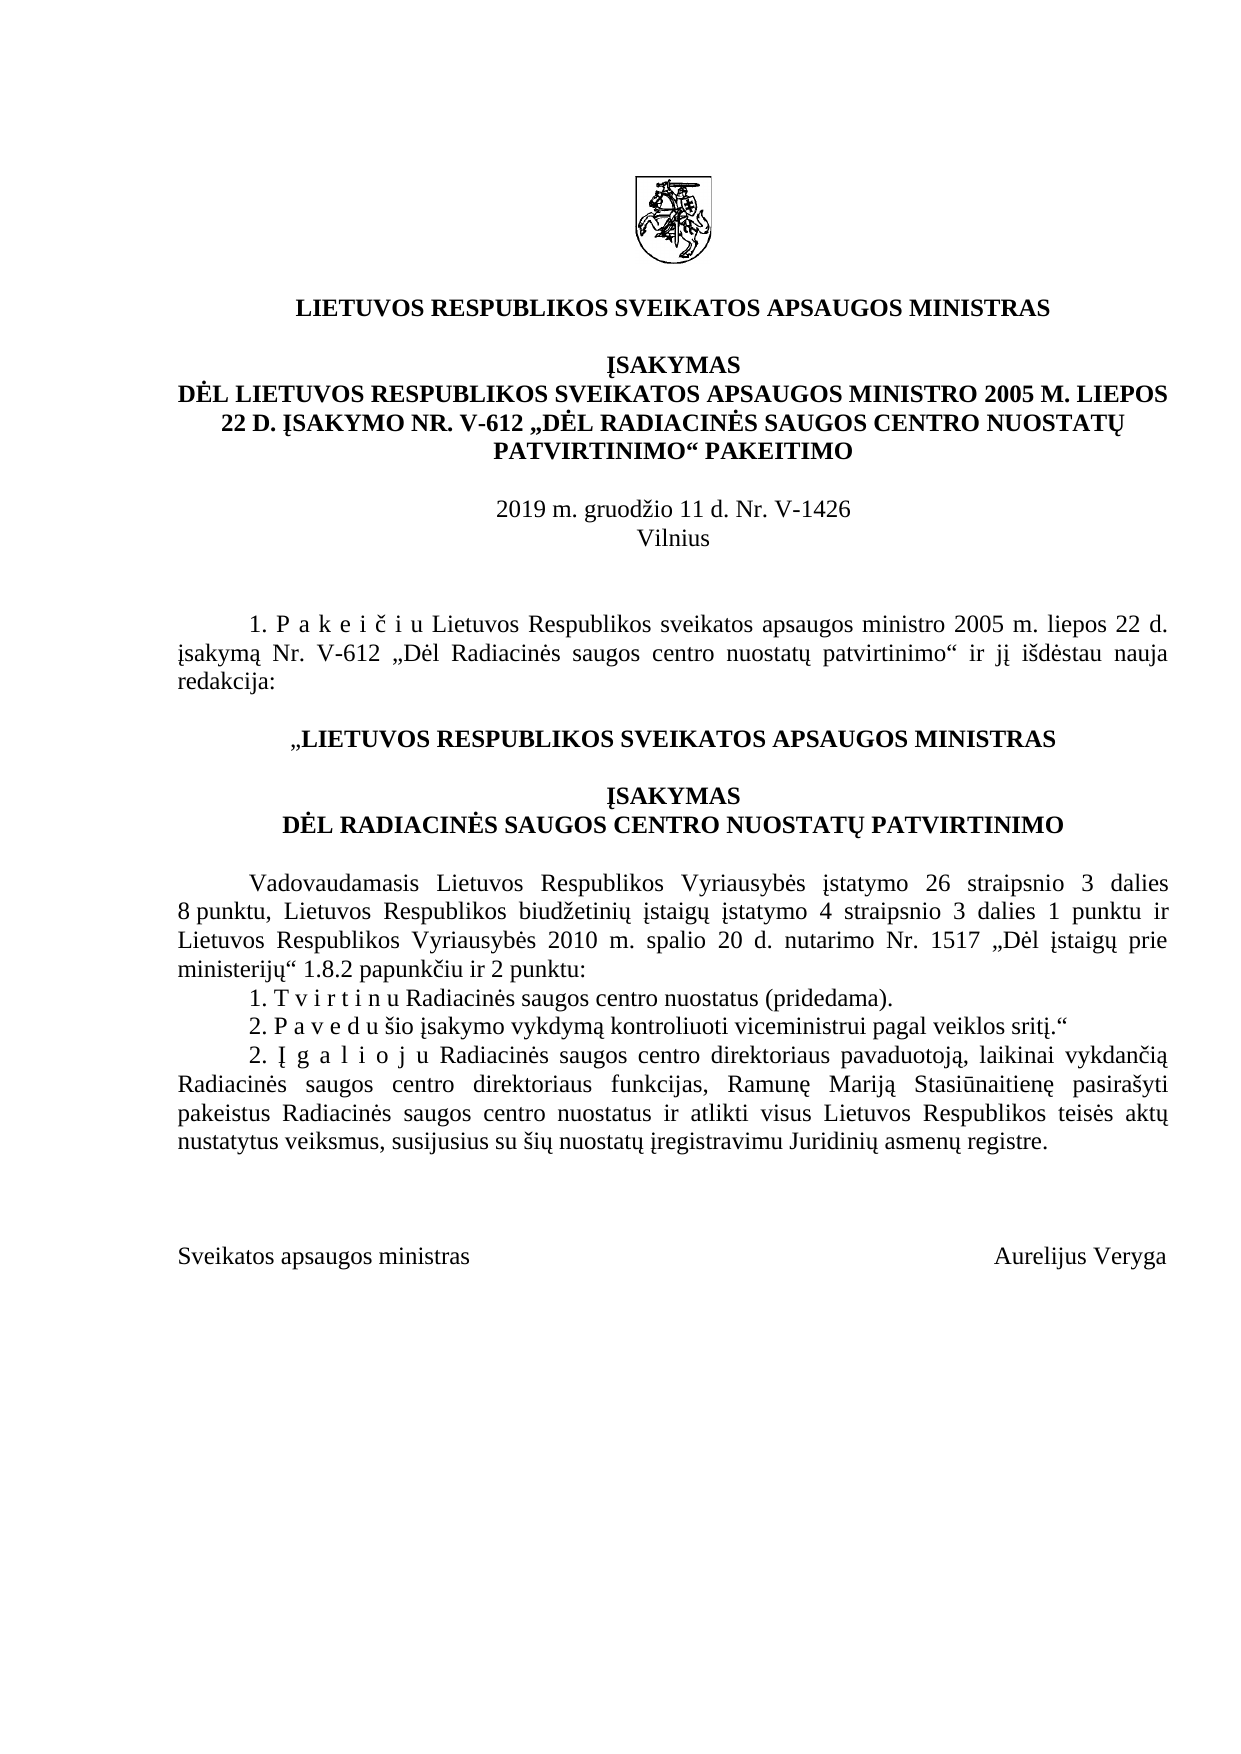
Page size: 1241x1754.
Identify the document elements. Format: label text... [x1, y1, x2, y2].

text ĮSAKYMAS [177, 350, 1169, 379]
text Vilnius [177, 523, 1169, 551]
text „LIETUVOS RESPUBLIKOS SVEIKATOS APSAUGOS MINISTRAS [177, 724, 1169, 753]
text DĖL RADIACINĖS SAUGOS CENTRO NUOSTATŲ PATVIRTINIMO [177, 810, 1169, 839]
text 1. P a k e i č i u Lietuvos Respublikos sveikatos apsaugos ministro 2005 m. liepos 22 d. įsakymą Nr. V-612 „Dėl Radiacinės saugos centro nuostatų patvirtinimo“ ir jį išdėstau nauja redakcija: [177, 609, 1169, 695]
text LIETUVOS RESPUBLIKOS SVEIKATOS APSAUGOS MINISTRAS [177, 293, 1169, 321]
text 2. Į g a l i o j u Radiacinės saugos centro direktoriaus pavaduotoją, laikinai vykdančią Radiacinės saugos centro direktoriaus funkcijas, Ramunę Mariją Stasiūnaitienę pasirašyti pakeistus Radiacinės saugos centro nuostatus ir atlikti visus Lietuvos Respublikos teisės aktų nustatytus veiksmus, susijusius su šių nuostatų įregistravimu Juridinių asmenų registre. [177, 1040, 1169, 1155]
text Vadovaudamasis Lietuvos Respublikos Vyriausybės įstatymo 26 straipsnio 3 dalies 8 punktu, Lietuvos Respublikos biudžetinių įstaigų įstatymo 4 straipsnio 3 dalies 1 punktu ir Lietuvos Respublikos Vyriausybės 2010 m. spalio 20 d. nutarimo Nr. 1517 „Dėl įstaigų prie ministerijų“ 1.8.2 papunkčiu ir 2 punktu: [177, 868, 1169, 983]
text DĖL LIETUVOS RESPUBLIKOS SVEIKATOS APSAUGOS MINISTRO 2005 M. LIEPOS 22 D. ĮSAKYMO NR. V-612 „DĖL RADIACINĖS SAUGOS CENTRO NUOSTATŲ PATVIRTINIMO“ PAKEITIMO [177, 379, 1169, 465]
text 2019 m. gruodžio 11 d. Nr. V-1426 [177, 494, 1169, 523]
text Sveikatos apsaugos ministras Aurelijus Veryga [177, 1241, 1169, 1270]
text 2. P a v e d u šio įsakymo vykdymą kontroliuoti viceministrui pagal veiklos sritį.“ [177, 1011, 1169, 1040]
text ĮSAKYMAS [177, 781, 1169, 810]
text 1. T v i r t i n u Radiacinės saugos centro nuostatus (pridedama). [177, 983, 1169, 1011]
